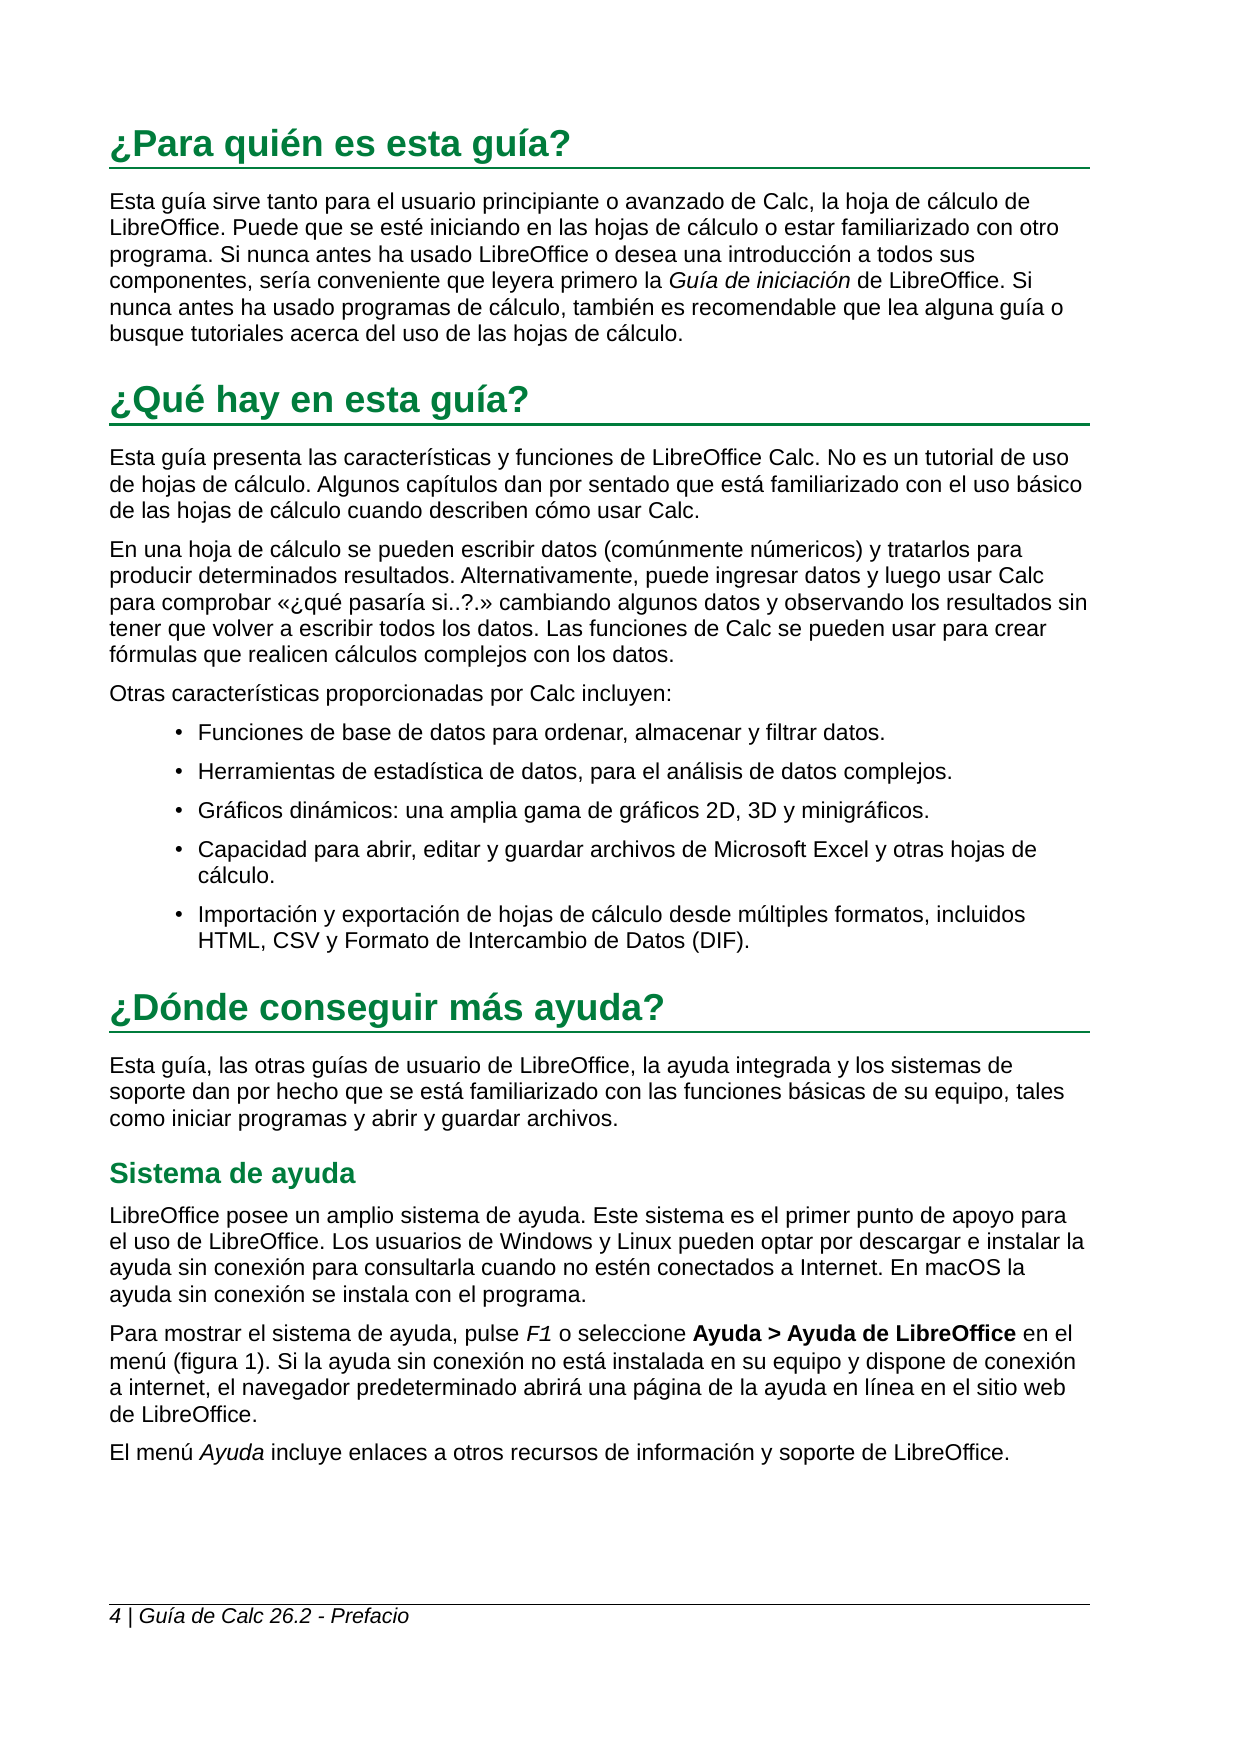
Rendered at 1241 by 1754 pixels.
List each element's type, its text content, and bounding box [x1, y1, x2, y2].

text Para mostrar el sistema de ayuda, pulse F1 o seleccione Ayuda > Ayuda de LibreOffice en el menú (figura 1). Si la ayuda sin conexión no está instalada en su equipo y dispone de conexión a internet, el navegador predeterminado abrirá una página de la ayuda en línea en el sitio web de LibreOffice. [109, 1319, 1090, 1427]
subtitle ¿Para quién es esta guía? [109, 121, 1090, 167]
list Capacidad para abrir, editar y guardar archivos de Microsoft Excel y otras hojas de cálculo. [183, 836, 1090, 888]
text El menú Ayuda incluye enlaces a otros recursos de información y soporte de LibreOffice. [109, 1439, 1090, 1466]
list Importación y exportación de hojas de cálculo desde múltiples formatos, incluidos HTML, CSV y Formato de Intercambio de Datos (DIF). [183, 901, 1090, 953]
text Esta guía, las otras guías de usuario de LibreOffice, la ayuda integrada y los sistemas de soporte dan por hecho que se está familiarizado con las funciones básicas de su equipo, tales como iniciar programas y abrir y guardar archivos. [109, 1052, 1090, 1131]
text En una hoja de cálculo se pueden escribir datos (comúnmente númericos) y tratarlos para producir determinados resultados. Alternativamente, puede ingresar datos y luego usar Calc para comprobar «¿qué pasaría si..?.» cambiando algunos datos y observando los resultados sin tener que volver a escribir todos los datos. Las funciones de Calc se pueden usar para crear fórmulas que realicen cálculos complejos con los datos. [109, 536, 1090, 668]
list Otras características proporcionadas por Calc incluyen: [109, 680, 1090, 707]
text Esta guía sirve tanto para el usuario principiante o avanzado de Calc, la hoja de cálculo de LibreOffice. Puede que se esté iniciando en las hojas de cálculo o estar familiarizado con otro programa. Si nunca antes ha usado LibreOffice o desea una introducción a todos sus componentes, sería conveniente que leyera primero la Guía de iniciación de LibreOffice. Si nunca antes ha usado programas de cálculo, también es recomendable que lea alguna guía o busque tutoriales acerca del uso de las hojas de cálculo. [109, 188, 1090, 346]
text LibreOffice posee un amplio sistema de ayuda. Este sistema es el primer punto de apoyo para el uso de LibreOffice. Los usuarios de Windows y Linux pueden optar por descargar e instalar la ayuda sin conexión para consultarla cuando no estén conectados a Internet. En macOS la ayuda sin conexión se instala con el programa. [109, 1202, 1090, 1307]
subtitle ¿Dónde conseguir más ayuda? [109, 985, 1090, 1031]
text Esta guía presenta las características y funciones de LibreOffice Calc. No es un tutorial de uso de hojas de cálculo. Algunos capítulos dan por sentado que está familiarizado con el uso básico de las hojas de cálculo cuando describen cómo usar Calc. [109, 444, 1090, 523]
list Gráficos dinámicos: una amplia gama de gráficos 2D, 3D y minigráficos. [183, 797, 1090, 823]
subtitle ¿Qué hay en esta guía? [109, 377, 1090, 423]
subtitle Sistema de ayuda [109, 1156, 1090, 1189]
list Herramientas de estadística de datos, para el análisis de datos complejos. [183, 758, 1090, 784]
list Funciones de base de datos para ordenar, almacenar y filtrar datos. [183, 719, 1090, 745]
